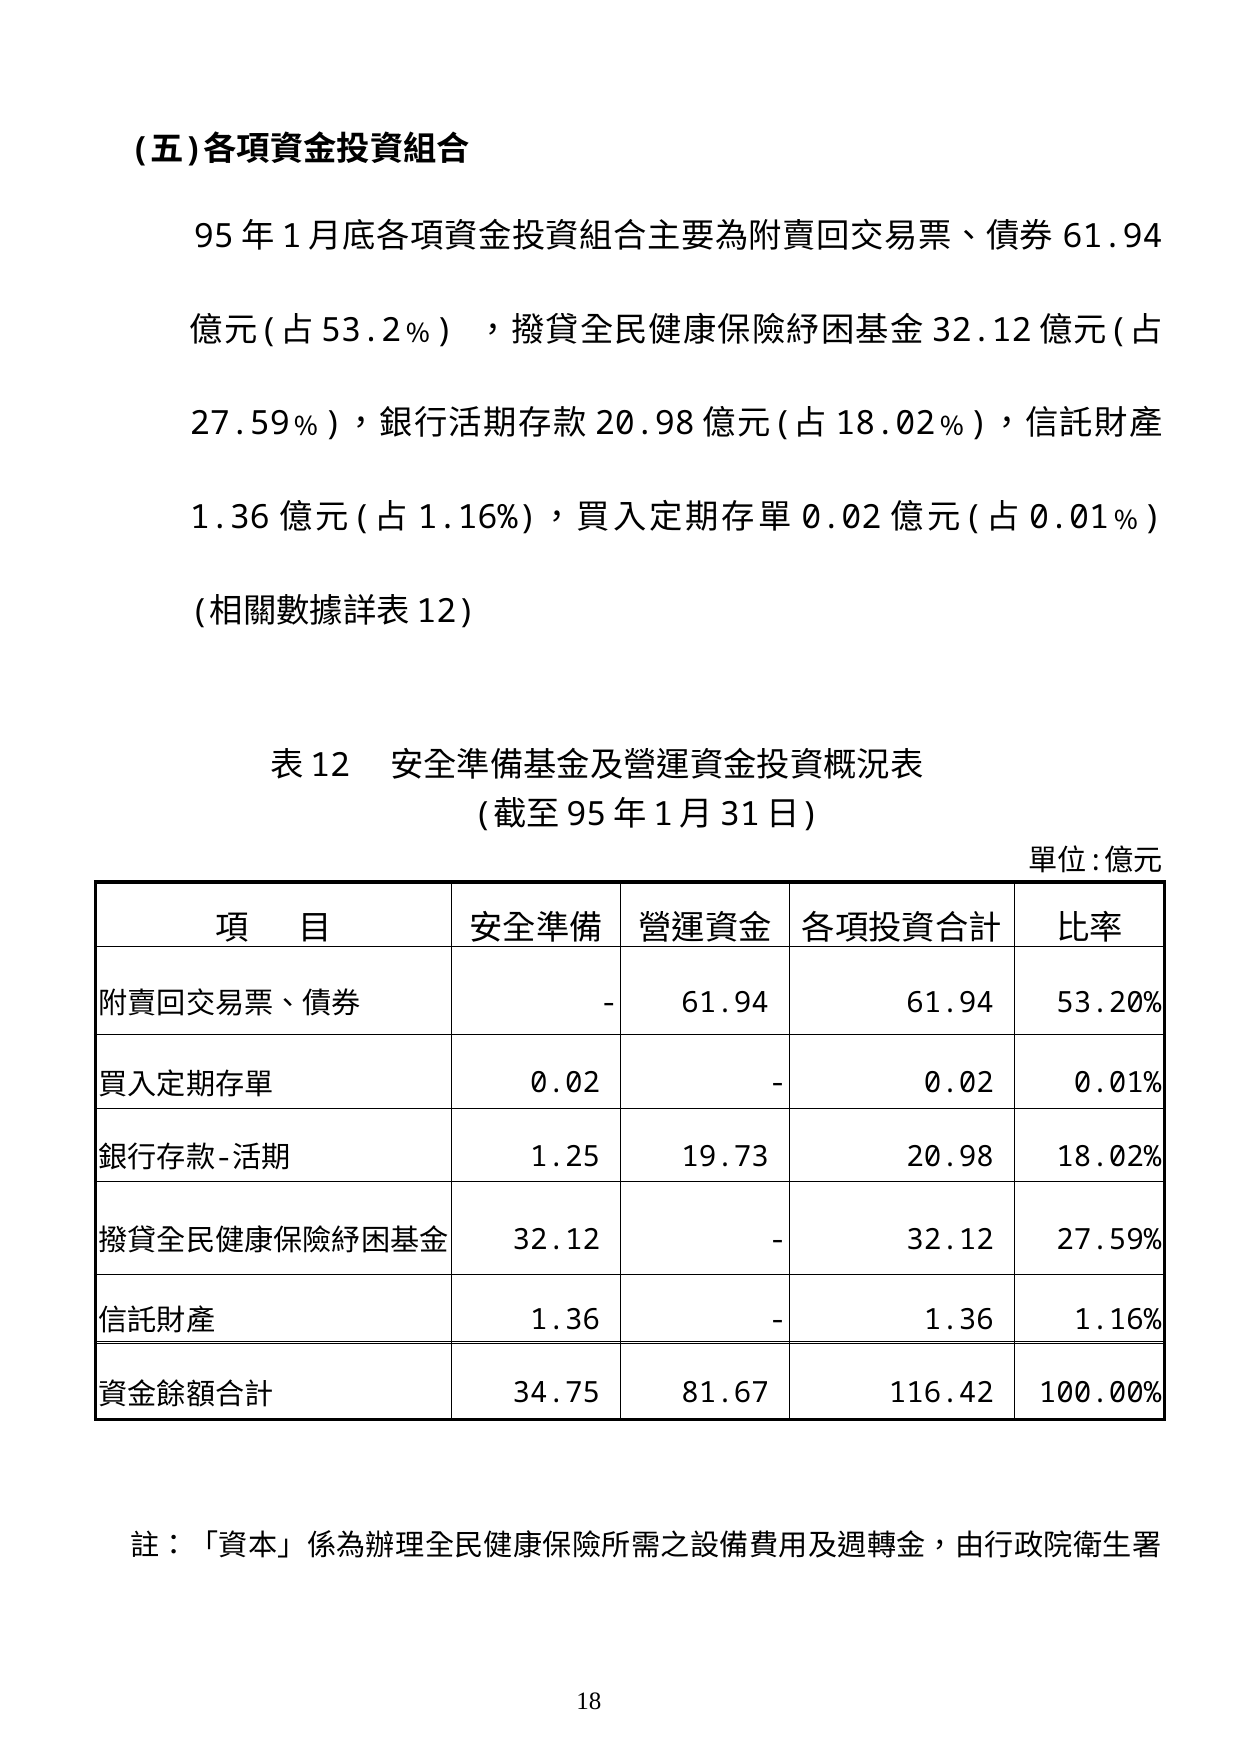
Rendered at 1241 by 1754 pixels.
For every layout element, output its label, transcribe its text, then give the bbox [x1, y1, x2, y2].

table_header 營運資金 [621, 884, 789, 946]
table_cell - [452, 947, 620, 1034]
table_cell - [621, 1035, 789, 1108]
table_cell 0.02 [452, 1035, 620, 1108]
table_cell 1.25 [452, 1109, 620, 1181]
table_cell 20.98 [790, 1109, 1014, 1181]
table_cell 1.16% [1015, 1275, 1163, 1341]
table_cell 18.02% [1015, 1109, 1163, 1181]
table_cell 116.42 [790, 1344, 1014, 1418]
table_cell 買入定期存單 [97, 1035, 451, 1108]
table_cell - [621, 1182, 789, 1273]
table_cell 61.94 [790, 947, 1014, 1034]
table_cell 34.75 [452, 1344, 620, 1418]
table_cell 32.12 [790, 1182, 1014, 1273]
table_cell - [621, 1275, 789, 1341]
table_cell 32.12 [452, 1182, 620, 1273]
text 註：「資本」係為辦理全民健康保險所需之設備費用及週轉金，由行政院衛生署 [130, 1501, 1162, 1563]
table_header 比率 [1015, 884, 1163, 946]
table_cell 27.59% [1015, 1182, 1163, 1273]
text (截至95年1月31日) [130, 787, 1162, 835]
table_cell 撥貸全民健康保險紓困基金 [97, 1182, 451, 1273]
table_header 安全準備 [452, 884, 620, 946]
table_cell 53.20% [1015, 947, 1163, 1034]
table_header 項 目 [97, 884, 451, 946]
table_cell 0.01% [1015, 1035, 1163, 1108]
table_cell 1.36 [790, 1275, 1014, 1341]
text 表12 安全準備基金及營運資金投資概況表 [130, 738, 1162, 787]
table_cell 19.73 [621, 1109, 789, 1181]
text 單位:億元 [130, 835, 1162, 880]
table_cell 銀行存款-活期 [97, 1109, 451, 1181]
text (五)各項資金投資組合 [130, 104, 1162, 167]
text 18 [576, 1686, 621, 1715]
table_cell 1.36 [452, 1275, 620, 1341]
table_cell 100.00% [1015, 1344, 1163, 1418]
table_cell 附賣回交易票、債券 [97, 947, 451, 1034]
table_cell 信託財產 [97, 1275, 451, 1341]
table_header 各項投資合計 [790, 884, 1014, 946]
table_cell 61.94 [621, 947, 789, 1034]
text 95年1月底各項資金投資組合主要為附賣回交易票、債券61.94億元(占53.2﹪) ，撥貸全民健康保險紓困基金32.12億元(占27.59﹪)，銀行活期存款20.98億元(占18.02﹪)，信託財產1.36億元(占1.16%)，買入定期存單0.02億元(占0.01﹪)(相關數據詳表12) [189, 191, 1162, 629]
text [561, 1679, 636, 1754]
table_cell 81.67 [621, 1344, 789, 1418]
table_cell 資金餘額合計 [97, 1344, 451, 1418]
table_cell 0.02 [790, 1035, 1014, 1108]
